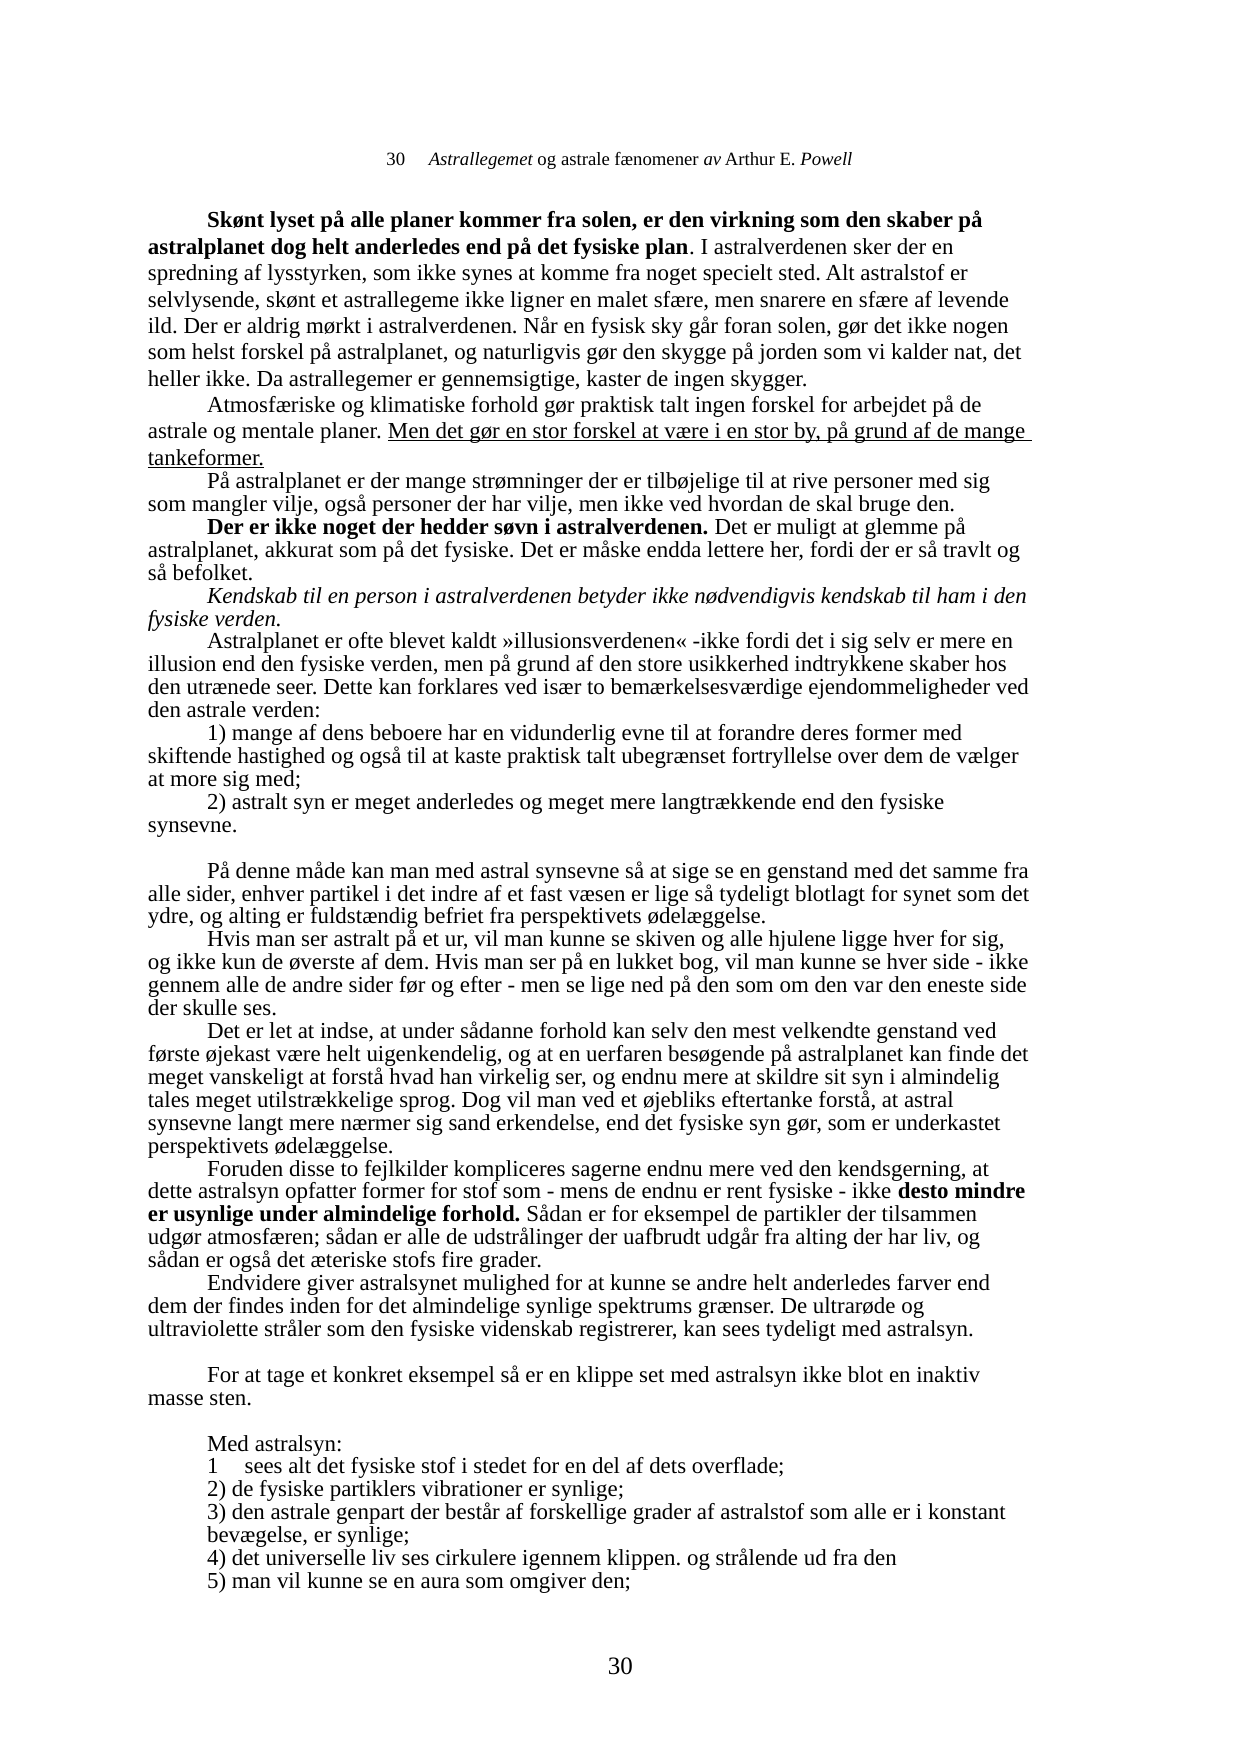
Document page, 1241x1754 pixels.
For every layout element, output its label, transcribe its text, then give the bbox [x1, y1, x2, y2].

text Det er let at indse, at under sådanne forhold kan selv den mest velkendte genstand ved første øjekast være helt uigen­kendelig, og at en uerfaren besøgende på astralplanet kan finde det meget vanskeligt at forstå hvad han virkelig ser, og endnu mere at skildre sit syn i almindelig tales meget util­strækkelige sprog. Dog vil man ved et øjebliks eftertanke forstå, at astral synsevne langt mere nærmer sig sand erken­delse, end det fysiske syn gør, som er underkastet perspekti­vets ødelæggelse. [148, 1020, 1033, 1158]
text 4) det universelle liv ses cirkulere igennem klippen. og strålende ud fra den [148, 1547, 1033, 1570]
text Astralplanet er ofte blevet kaldt »illusionsverdenen« -ikke fordi det i sig selv er mere en illusion end den fysiske verden, men på grund af den store usikkerhed indtrykkene skaber hos den utrænede seer. Dette kan forklares ved især to bemærkelsesværdige ejendommeligheder ved den astrale verden: [148, 631, 1033, 722]
list sees alt det fysiske stof i stedet for en del af dets overflade; [207, 1456, 1033, 1478]
text 3) den astrale genpart der består af forskellige grader af astralstof som alle er i konstant bevægelse, er synlige; [207, 1501, 1033, 1547]
text For at tage et konkret eksempel så er en klippe set med astralsyn ikke blot en inaktiv masse sten. [148, 1364, 1033, 1410]
text Atmosfæriske og klimatiske forhold gør praktisk talt ingen forskel for arbejdet på de astrale og mentale planer. Men det gør en stor forskel at være i en stor by, på grund af de mange tankeformer. [148, 391, 1033, 470]
text Der er ikke noget der hedder søvn i astralverdenen. Det er muligt at glemme på astralplanet, akkurat som på det fysiske. Det er måske endda lettere her, fordi der er så travlt og så befolket. [148, 516, 1033, 585]
text 1) mange af dens beboere har en vidunderlig evne til at forandre deres former med skiftende hastighed og også til at kaste praktisk talt ubegrænset fortryllelse over dem de vælger at more sig med; [148, 722, 1033, 791]
text Hvis man ser astralt på et ur, vil man kunne se skiven og alle hjulene ligge hver for sig, og ikke kun de øverste af dem. Hvis man ser på en lukket bog, vil man kunne se hver side - ikke gennem alle de andre sider før og efter - men se lige ned på den som om den var den eneste side der skulle ses. [148, 928, 1033, 1020]
text Kendskab til en person i astralverdenen betyder ikke nødvendigvis kendskab til ham i den fysiske verden. [148, 585, 1033, 631]
text 2) de fysiske partiklers vibrationer er synlige; [148, 1478, 1033, 1501]
text På denne måde kan man med astral synsevne så at sige se en genstand med det samme fra alle sider, enhver partikel i det indre af et fast væsen er lige så tydeligt blotlagt for synet som det ydre, og alting er fuldstændig befriet fra perspekti­vets ødelæggelse. [148, 860, 1033, 928]
text Foruden disse to fejlkilder kompliceres sagerne endnu mere ved den kendsgerning, at dette astralsyn opfatter for­mer for stof som - mens de endnu er rent fysiske - ikke desto mindre er usynlige under almindelige forhold. Sådan er for eksempel de partikler der tilsammen udgør atmosfæren; sådan er alle de udstrålinger der uafbrudt udgår fra alting der har liv, og sådan er også det æteriske stofs fire grader. [148, 1158, 1033, 1272]
text Endvidere giver astralsynet mulighed for at kunne se andre helt anderledes farver end dem der findes inden for det almindelige synlige spektrums grænser. De ultrarøde og ultraviolette stråler som den fysiske videnskab registrerer, kan sees tydeligt med astralsyn. [148, 1272, 1033, 1341]
text 2) astralt syn er meget anderledes og meget mere langtrækkende end den fysiske synsevne. [148, 791, 1033, 837]
text Med astralsyn: [148, 1433, 1033, 1456]
text På astralplanet er der mange strømninger der er tilbøjelige til at rive personer med sig som mangler vilje, også personer der har vilje, men ikke ved hvordan de skal bruge den. [148, 470, 1033, 516]
text Skønt lyset på alle planer kommer fra solen, er den virk­ning som den skaber på astralplanet dog helt anderledes end på det fysiske plan. I astralverdenen sker der en spredning af lysstyrken, som ikke synes at komme fra noget specielt sted. Alt astralstof er selvlysende, skønt et astrallegeme ikke lig­ner en malet sfære, men snarere en sfære af levende ild. Der er aldrig mørkt i astralverdenen. Når en fysisk sky går foran solen, gør det ikke nogen som helst forskel på astralplanet, og naturligvis gør den skygge på jorden som vi kalder nat, det heller ikke. Da astrallegemer er gennemsigtige, kaster de ingen skygger. [148, 207, 1033, 391]
text 5) man vil kunne se en aura som omgiver den; [148, 1570, 1033, 1593]
